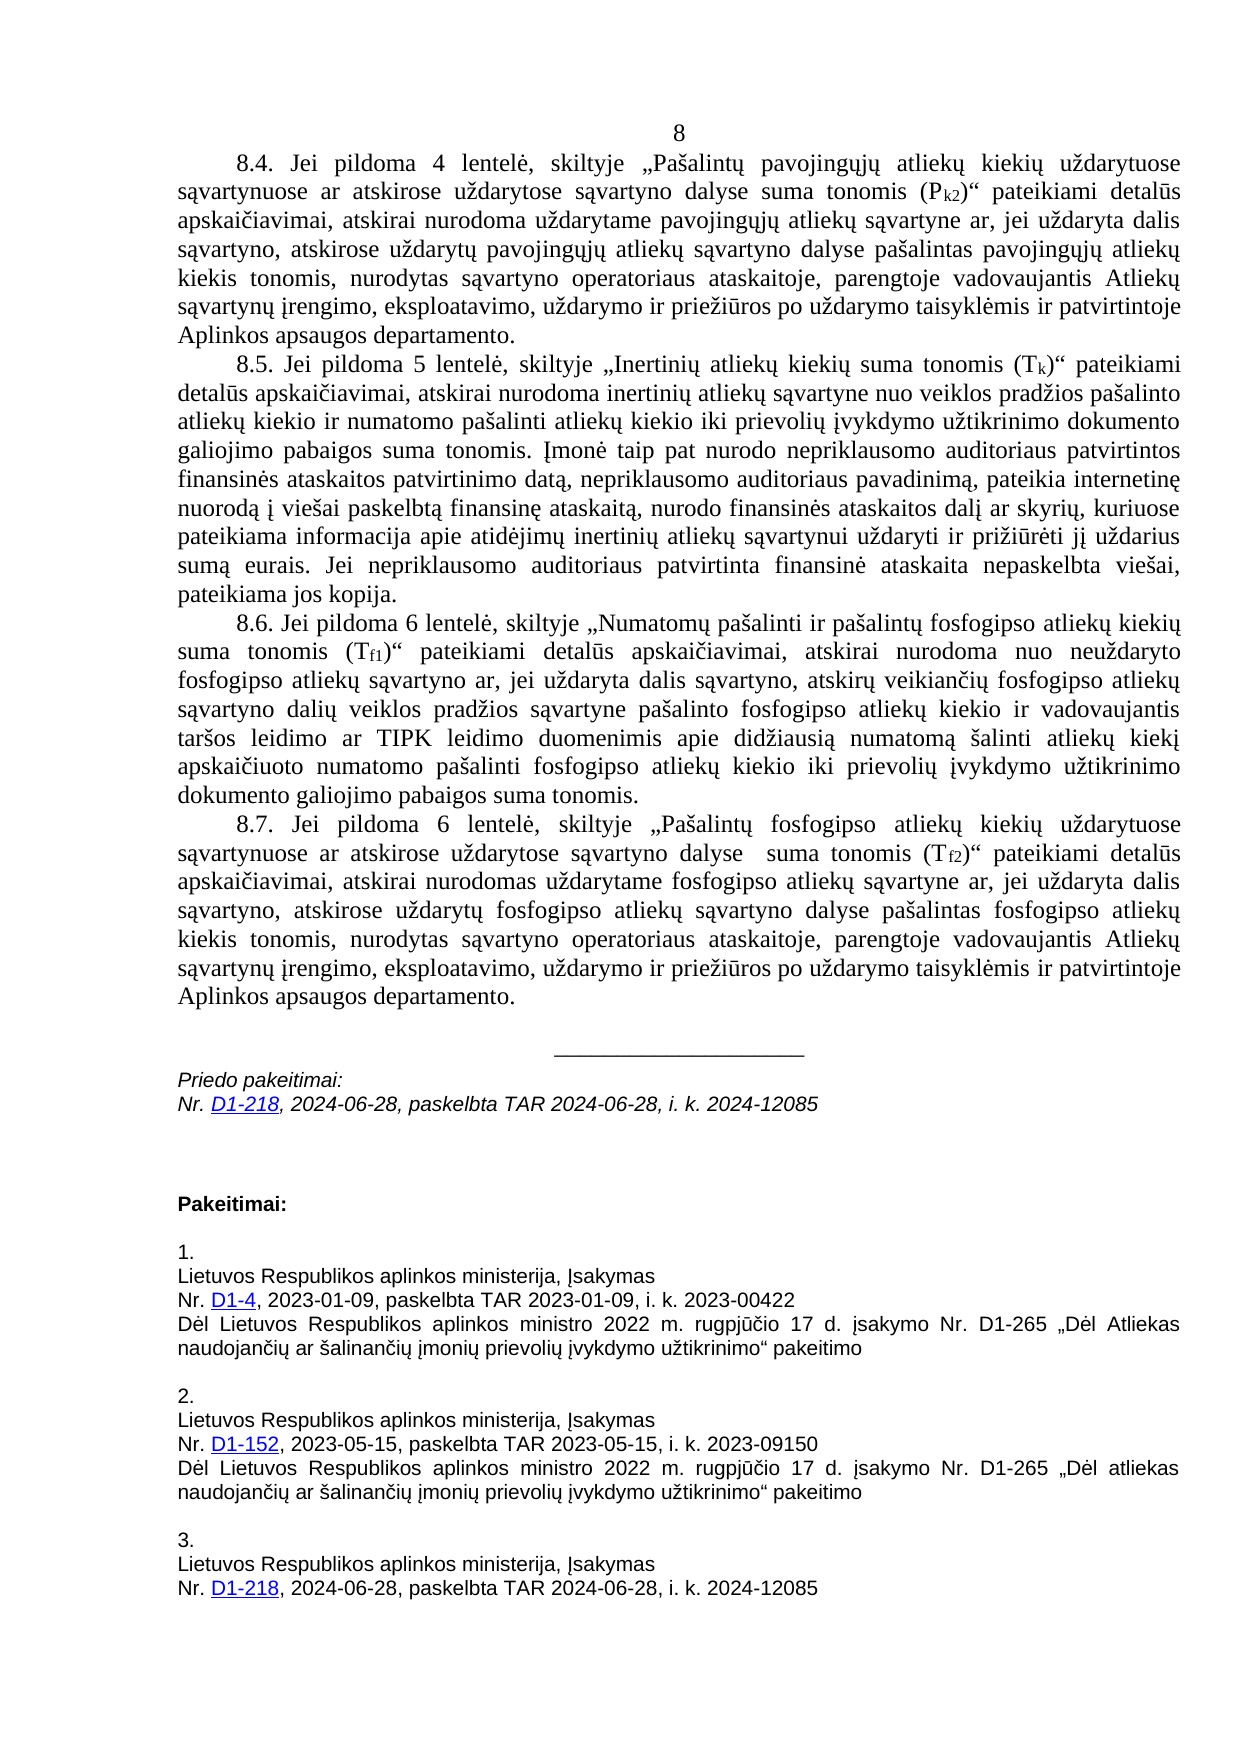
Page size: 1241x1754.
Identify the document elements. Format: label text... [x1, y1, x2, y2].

text 8.4. Jei pildoma 4 lentelė, skiltyje „Pašalintų pavojingųjų atliekų kiekių uždarytuose sąvartynuose ar atskirose uždarytose sąvartyno dalyse suma tonomis (Pk2)“ pateikiami detalūs apskaičiavimai, atskirai nurodoma uždarytame pavojingųjų atliekų sąvartyne ar, jei uždaryta dalis sąvartyno, atskirose uždarytų pavojingųjų atliekų sąvartyno dalyse pašalintas pavojingųjų atliekų kiekis tonomis, nurodytas sąvartyno operatoriaus ataskaitoje, parengtoje vadovaujantis Atliekų sąvartynų įrengimo, eksploatavimo, uždarymo ir priežiūros po uždarymo taisyklėmis ir patvirtintoje Aplinkos apsaugos departamento. [177, 148, 1181, 349]
text Lietuvos Respublikos aplinkos ministerija, Įsakymas [177, 1408, 1181, 1432]
text Lietuvos Respublikos aplinkos ministerija, Įsakymas [177, 1264, 1181, 1288]
text Nr. D1-4, 2023-01-09, paskelbta TAR 2023-01-09, i. k. 2023-00422 [177, 1288, 1181, 1312]
text 1. [177, 1240, 1181, 1264]
text 2. [177, 1384, 1181, 1408]
text 3. [177, 1528, 1181, 1552]
text Nr. D1-218, 2024-06-28, paskelbta TAR 2024-06-28, i. k. 2024-12085 [177, 1576, 1181, 1599]
text Pakeitimai: [177, 1192, 1181, 1216]
text 8.5. Jei pildoma 5 lentelė, skiltyje „Inertinių atliekų kiekių suma tonomis (Tk)“ pateikiami detalūs apskaičiavimai, atskirai nurodoma inertinių atliekų sąvartyne nuo veiklos pradžios pašalinto atliekų kiekio ir numatomo pašalinti atliekų kiekio iki prievolių įvykdymo užtikrinimo dokumento galiojimo pabaigos suma tonomis. Įmonė taip pat nurodo nepriklausomo auditoriaus patvirtintos finansinės ataskaitos patvirtinimo datą, nepriklausomo auditoriaus pavadinimą, pateikia internetinę nuorodą į viešai paskelbtą finansinę ataskaitą, nurodo finansinės ataskaitos dalį ar skyrių, kuriuose pateikiama informacija apie atidėjimų inertinių atliekų sąvartynui uždaryti ir prižiūrėti jį uždarius sumą eurais. Jei nepriklausomo auditoriaus patvirtinta finansinė ataskaita nepaskelbta viešai, pateikiama jos kopija. [177, 349, 1181, 608]
text Dėl Lietuvos Respublikos aplinkos ministro 2022 m. rugpjūčio 17 d. įsakymo Nr. D1-265 „Dėl Atliekas naudojančių ar šalinančių įmonių prievolių įvykdymo užtikrinimo“ pakeitimo [177, 1312, 1181, 1360]
text Lietuvos Respublikos aplinkos ministerija, Įsakymas [177, 1552, 1181, 1576]
text Dėl Lietuvos Respublikos aplinkos ministro 2022 m. rugpjūčio 17 d. įsakymo Nr. D1-265 „Dėl atliekas naudojančių ar šalinančių įmonių prievolių įvykdymo užtikrinimo“ pakeitimo [177, 1456, 1181, 1504]
text 8.6. Jei pildoma 6 lentelė, skiltyje „Numatomų pašalinti ir pašalintų fosfogipso atliekų kiekių suma tonomis (Tf1)“ pateikiami detalūs apskaičiavimai, atskirai nurodoma nuo neuždaryto fosfogipso atliekų sąvartyno ar, jei uždaryta dalis sąvartyno, atskirų veikiančių fosfogipso atliekų sąvartyno dalių veiklos pradžios sąvartyne pašalinto fosfogipso atliekų kiekio ir vadovaujantis taršos leidimo ar TIPK leidimo duomenimis apie didžiausią numatomą šalinti atliekų kiekį apskaičiuoto numatomo pašalinti fosfogipso atliekų kiekio iki prievolių įvykdymo užtikrinimo dokumento galiojimo pabaigos suma tonomis. [177, 608, 1181, 809]
text Nr. D1-152, 2023-05-15, paskelbta TAR 2023-05-15, i. k. 2023-09150 [177, 1432, 1181, 1456]
text Nr. D1-218, 2024-06-28, paskelbta TAR 2024-06-28, i. k. 2024-12085 [177, 1092, 1181, 1116]
text Priedo pakeitimai: [177, 1068, 1181, 1092]
text –––––––––––––––––––– [177, 1039, 1181, 1068]
text 8.7. Jei pildoma 6 lentelė, skiltyje „Pašalintų fosfogipso atliekų kiekių uždarytuose sąvartynuose ar atskirose uždarytose sąvartyno dalyse suma tonomis (Tf2)“ pateikiami detalūs apskaičiavimai, atskirai nurodomas uždarytame fosfogipso atliekų sąvartyne ar, jei uždaryta dalis sąvartyno, atskirose uždarytų fosfogipso atliekų sąvartyno dalyse pašalintas fosfogipso atliekų kiekis tonomis, nurodytas sąvartyno operatoriaus ataskaitoje, parengtoje vadovaujantis Atliekų sąvartynų įrengimo, eksploatavimo, uždarymo ir priežiūros po uždarymo taisyklėmis ir patvirtintoje Aplinkos apsaugos departamento. [177, 809, 1181, 1010]
